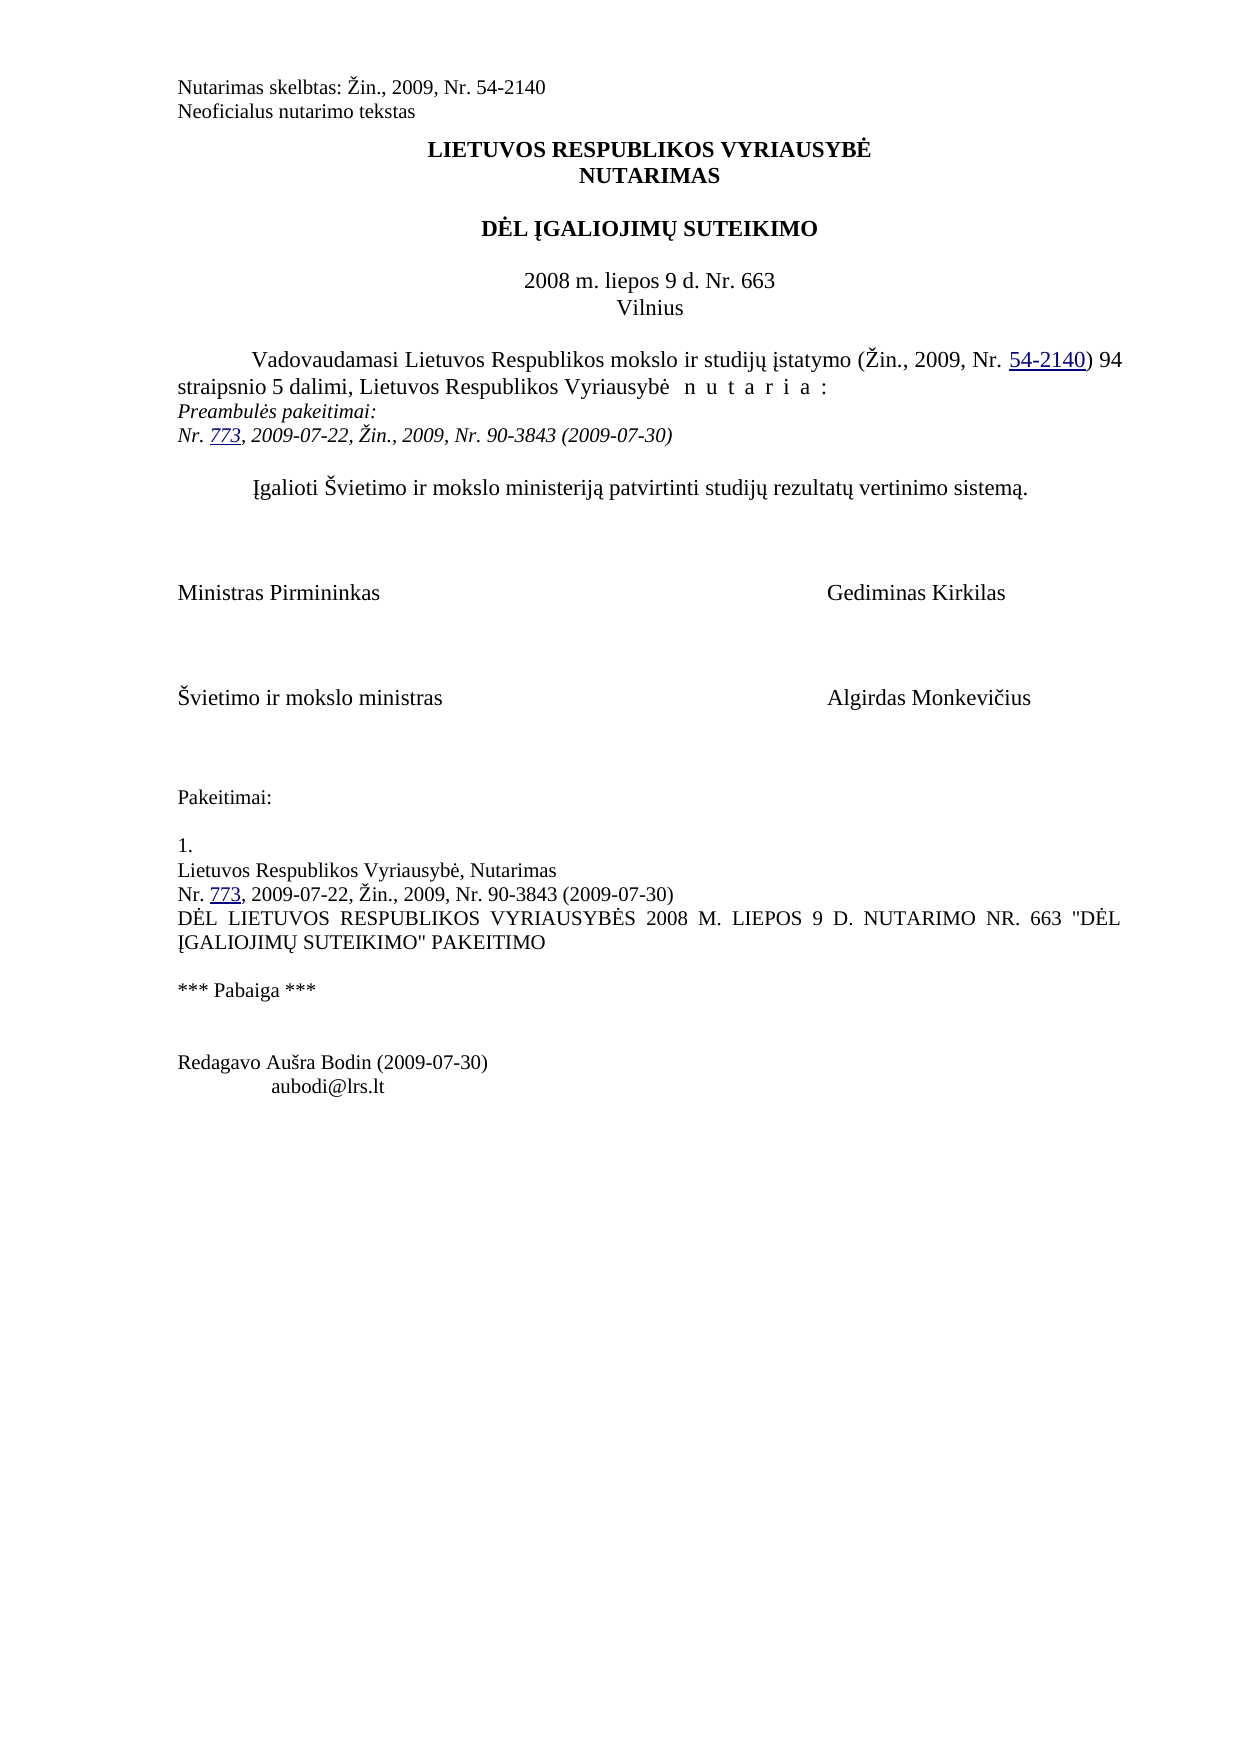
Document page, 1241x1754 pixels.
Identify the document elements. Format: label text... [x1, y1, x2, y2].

text *** Pabaiga *** [177, 978, 1122, 1002]
text Nr. 773, 2009-07-22, Žin., 2009, Nr. 90-3843 (2009-07-30) [177, 423, 1122, 447]
subtitle Lietuvos Respublikos Vyriausybė [177, 136, 1122, 162]
text Neoficialus nutarimo tekstas [177, 99, 1122, 123]
text DĖL LIETUVOS RESPUBLIKOS VYRIAUSYBĖS 2008 M. LIEPOS 9 D. NUTARIMO NR. 663 "DĖL ĮGALIOJIMŲ SUTEIKIMO" PAKEITIMO [177, 906, 1122, 954]
text Nutarimas skelbtas: Žin., 2009, Nr. 54-2140 [177, 75, 1122, 99]
text Įgalioti Švietimo ir mokslo ministeriją patvirtinti studijų rezultatų vertinimo sistemą. [177, 474, 1122, 500]
text 2008 m. liepos 9 d. Nr. 663 [177, 267, 1122, 294]
text Vadovaudamasi Lietuvos Respublikos mokslo ir studijų įstatymo (Žin., 2009, Nr. 54-2140) 94 straipsnio 5 dalimi, Lietuvos Respublikos Vyriausybė nutaria: [177, 346, 1122, 399]
text Ministras Pirmininkas Gediminas Kirkilas [177, 579, 1122, 605]
text aubodi@lrs.lt [177, 1074, 1122, 1098]
text Preambulės pakeitimai: [177, 399, 1122, 423]
text nutarimas [177, 162, 1122, 188]
text 1. [177, 833, 1122, 857]
text Švietimo ir mokslo ministras Algirdas Monkevičius [177, 684, 1122, 711]
text Vilnius [177, 294, 1122, 320]
text Redagavo Aušra Bodin (2009-07-30) [177, 1050, 1122, 1074]
text Pakeitimai: [177, 785, 1122, 809]
text Nr. 773, 2009-07-22, Žin., 2009, Nr. 90-3843 (2009-07-30) [177, 882, 1122, 906]
text DĖL ĮGALIOJIMŲ SUTEIKIMO [177, 215, 1122, 241]
text Lietuvos Respublikos Vyriausybė, Nutarimas [177, 857, 1122, 882]
